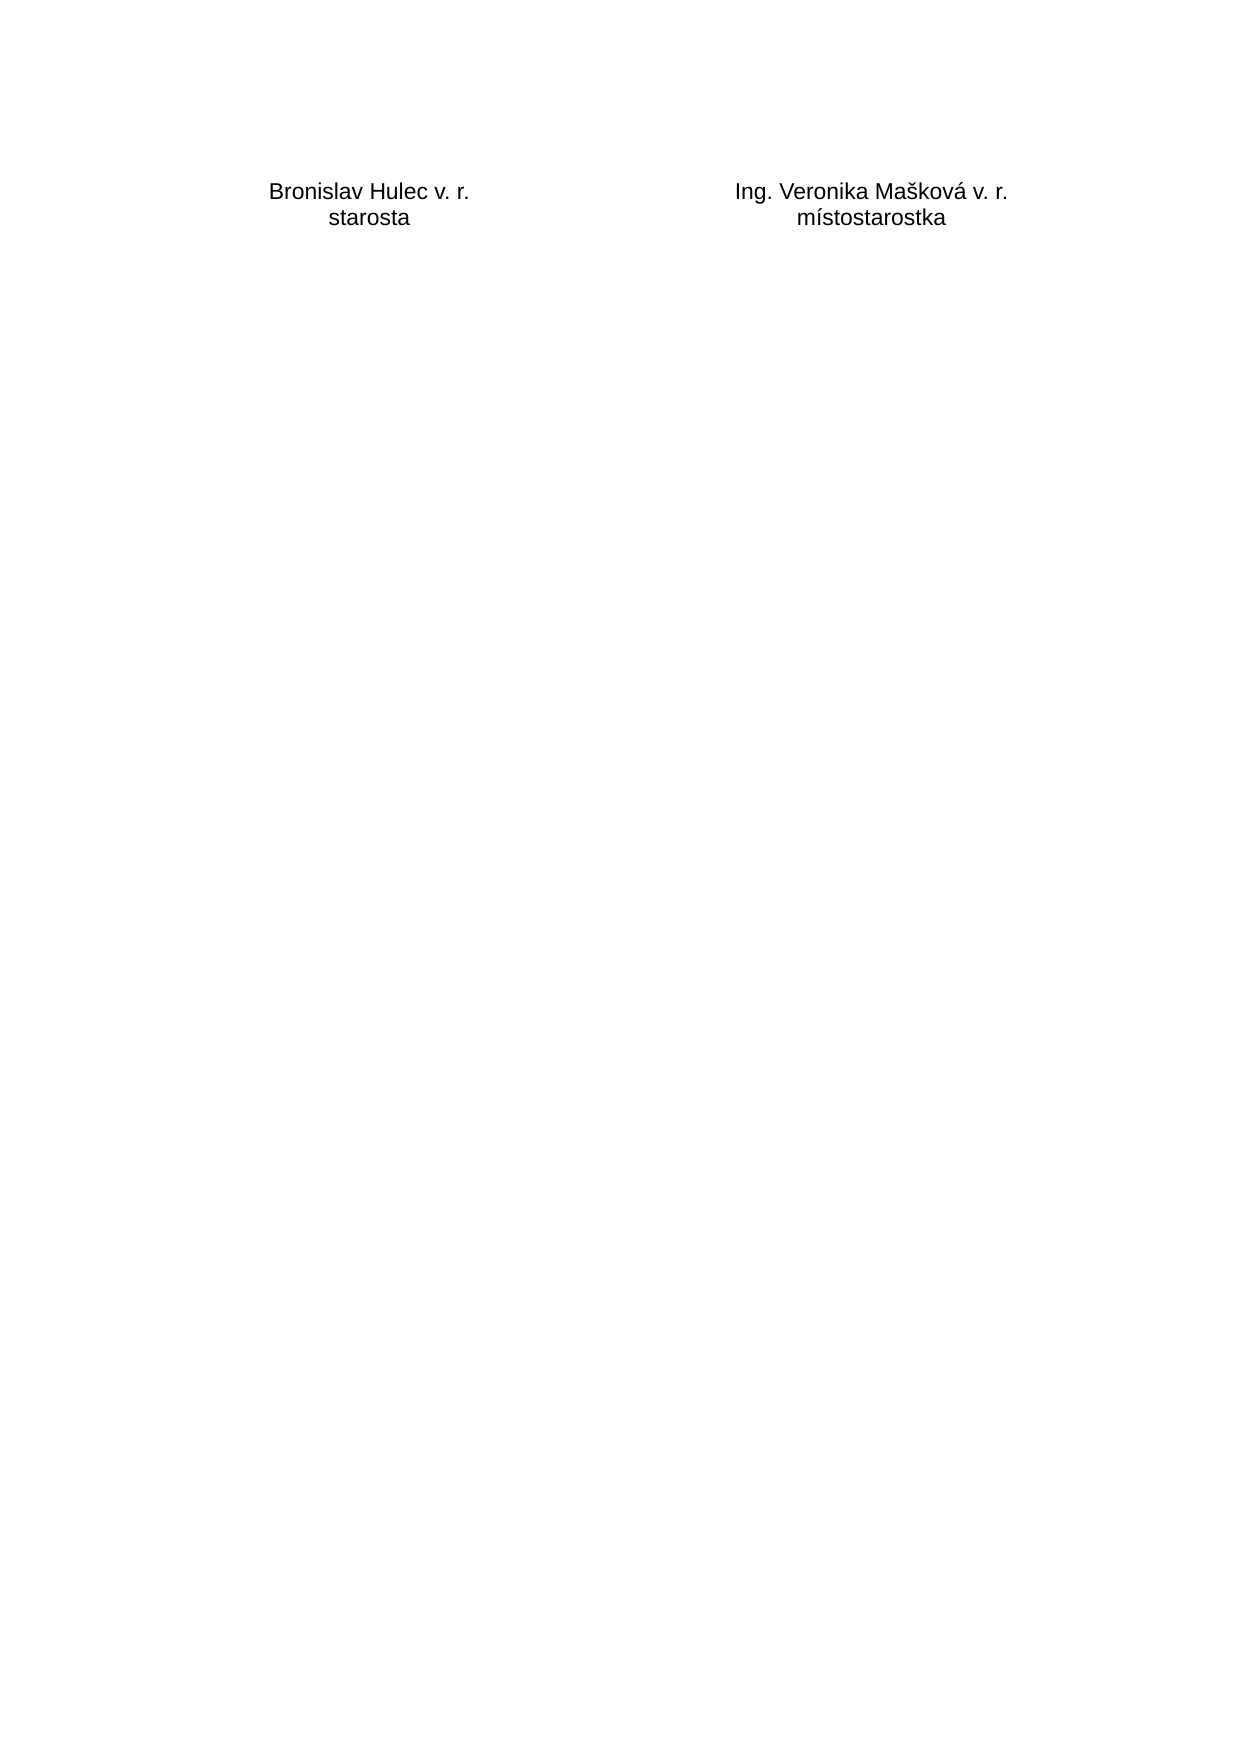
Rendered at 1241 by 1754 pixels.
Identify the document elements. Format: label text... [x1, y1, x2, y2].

table_cell [620, 236, 1122, 354]
table_cell [118, 236, 620, 354]
table_header Ing. Veronika Mašková v. r. místostarostka [620, 118, 1122, 236]
table_header Bronislav Hulec v. r. starosta [118, 118, 620, 236]
